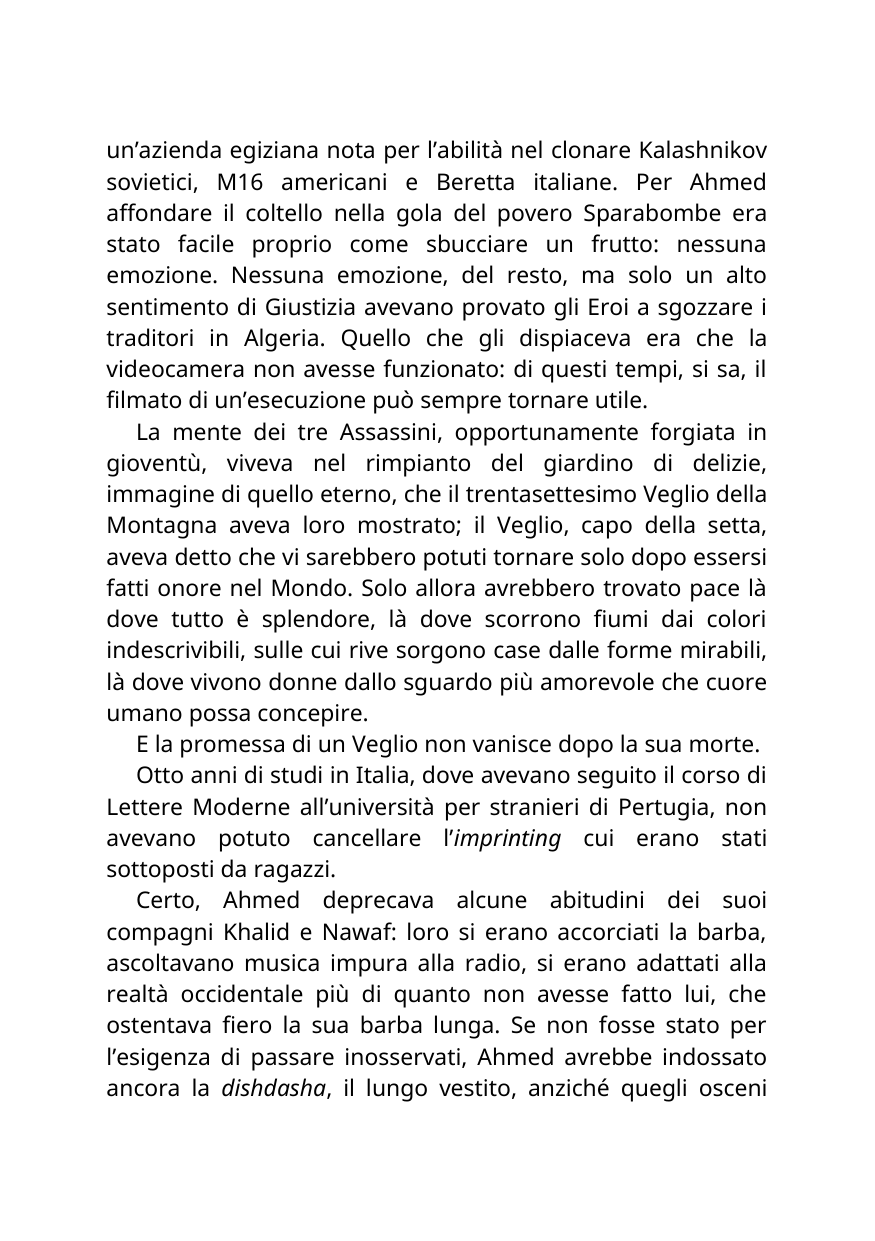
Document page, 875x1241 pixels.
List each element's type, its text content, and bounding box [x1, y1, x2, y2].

text La mente dei tre Assassini, opportunamente forgiata in gioventù, viveva nel rimpianto del giardino di delizie, immagine di quello eterno, che il trentasettesimo Veglio della Montagna aveva loro mostrato; il Veglio, capo della setta, aveva detto che vi sarebbero potuti tornare solo dopo essersi fatti onore nel Mondo. Solo allora avrebbero trovato pace là dove tutto è splendore, là dove scorrono fiumi dai colori indescrivibili, sulle cui rive sorgono case dalle forme mirabili, là dove vivono donne dallo sguardo più amorevole che cuore umano possa concepire. [106, 416, 768, 728]
text E la promessa di un Veglio non vanisce dopo la sua morte. [106, 728, 768, 759]
text Certo, Ahmed deprecava alcune abitudini dei suoi compagni Khalid e Nawaf: loro si erano accorciati la barba, ascoltavano musica impura alla radio, si erano adattati alla realtà occidentale più di quanto non avesse fatto lui, che ostentava fiero la sua barba lunga. Se non fosse stato per l’esigenza di passare inosservati, Ahmed avrebbe indossato ancora la dishdasha, il lungo vestito, anziché quegli osceni [106, 884, 768, 1103]
text un’azienda egiziana nota per l’abilità nel clonare Kalashnikov sovietici, M16 americani e Beretta italiane. Per Ahmed affondare il coltello nella gola del povero Sparabombe era stato facile proprio come sbucciare un frutto: nessuna emozione. Nessuna emozione, del resto, ma solo un alto sentimento di Giustizia avevano provato gli Eroi a sgozzare i traditori in Algeria. Quello che gli dispiaceva era che la videocamera non avesse funzionato: di questi tempi, si sa, il filmato di un’esecuzione può sempre tornare utile. [106, 134, 768, 416]
text Otto anni di studi in Italia, dove avevano seguito il corso di Lettere Moderne all’università per stranieri di Pertugia, non avevano potuto cancellare l’imprinting cui erano stati sottoposti da ragazzi. [106, 759, 768, 884]
